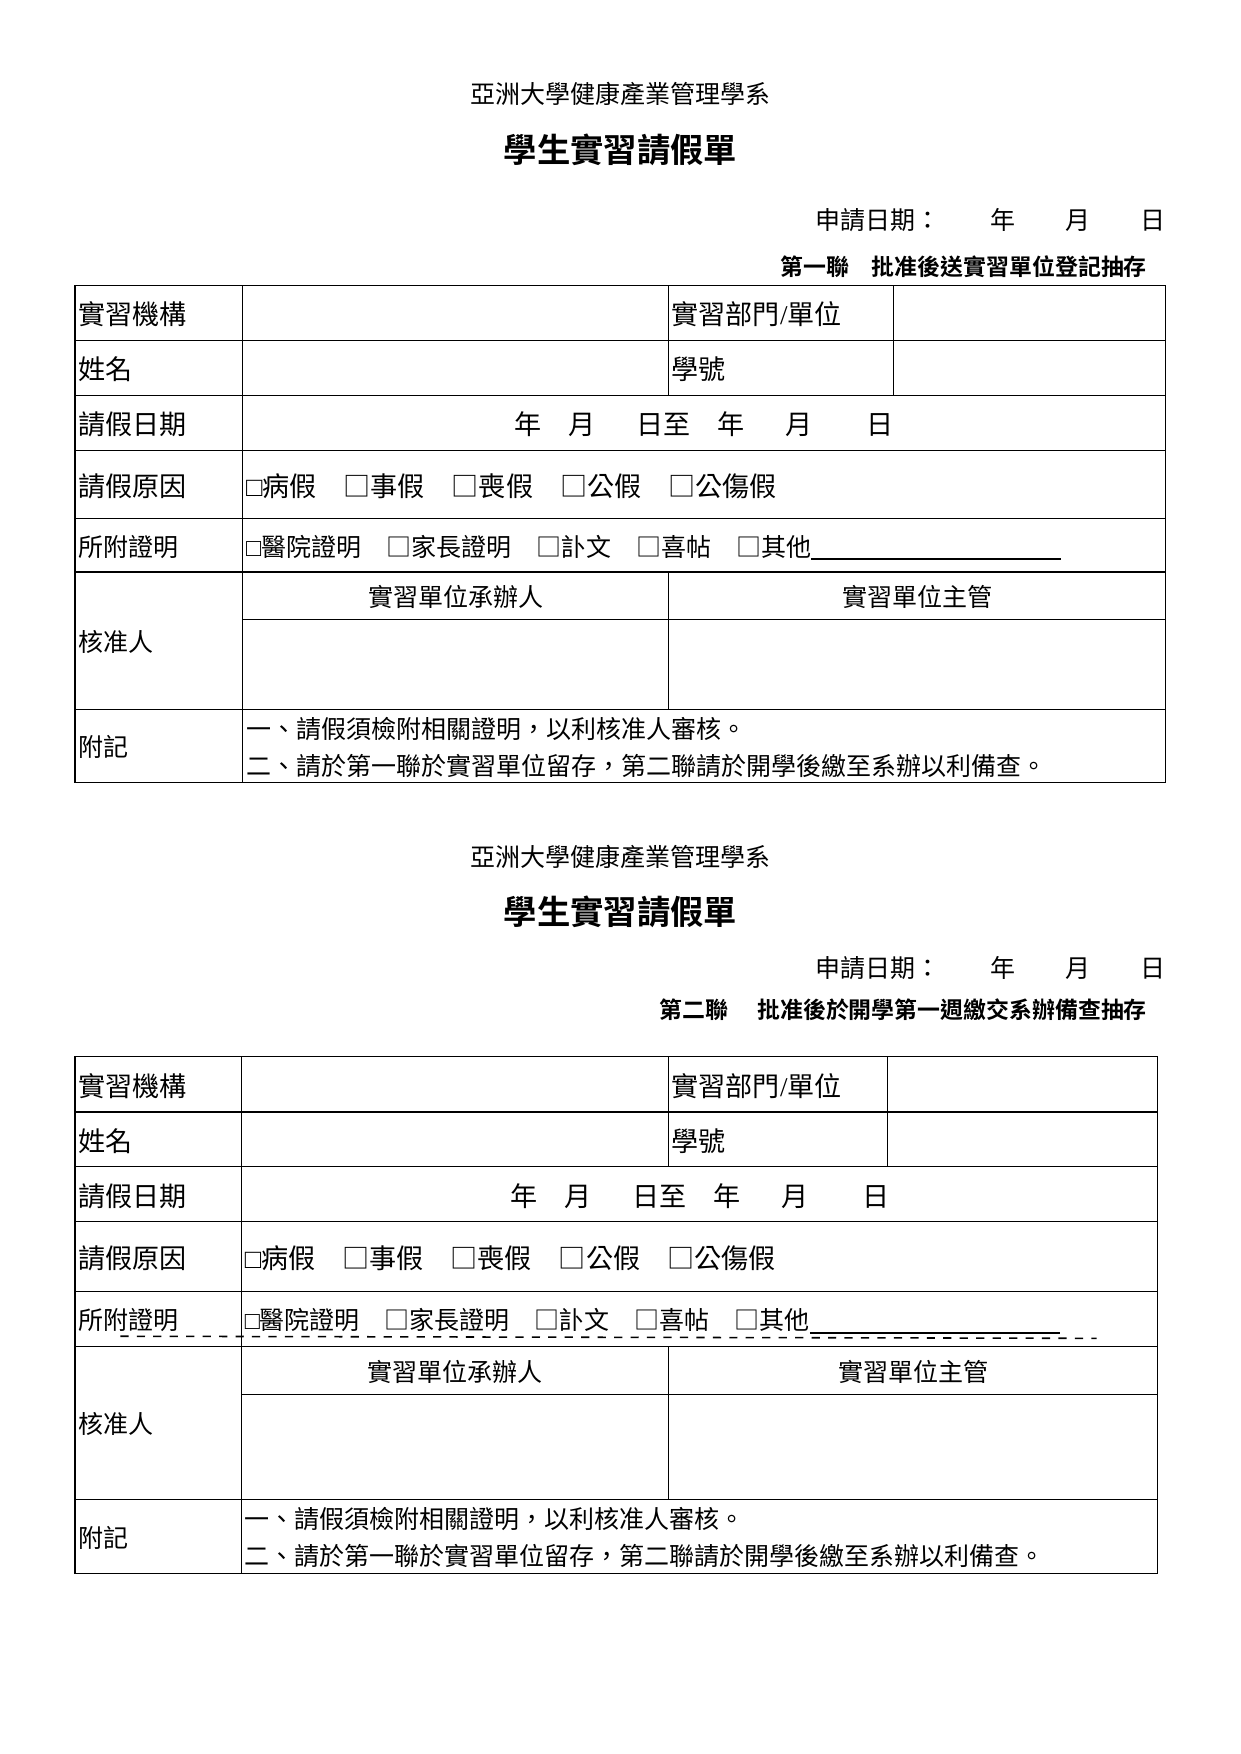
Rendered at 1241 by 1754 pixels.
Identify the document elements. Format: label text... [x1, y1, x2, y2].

text 第一聯 批准後送實習單位登記抽存 [75, 237, 1146, 285]
table_cell 一、請假須檢附相關證明，以利核准人審核。 二、請於第一聯於實習單位留存，第二聯請於開學後繳至系辦以利備查。 [243, 710, 1165, 782]
table_cell 學號 [669, 1113, 887, 1166]
text 第二聯 批准後於開學第一週繳交系辦備查抽存 [75, 985, 1146, 1027]
table_cell 請假原因 [76, 1222, 241, 1291]
text 亞洲大學健康產業管理學系 [75, 75, 1165, 111]
table_header [243, 286, 668, 340]
table_cell 實習單位主管 [669, 1347, 1157, 1394]
table_cell 學號 [669, 341, 893, 395]
table_header 實習部門/單位 [669, 286, 893, 340]
text 申請日期： 年 月 日 [75, 947, 1165, 985]
table_header [894, 286, 1165, 340]
table_cell 姓名 [76, 1113, 241, 1166]
table_cell □病假 □事假 □喪假 □公假 □公傷假 [243, 451, 1165, 518]
text 學生實習請假單 [75, 124, 1165, 172]
table_cell 請假日期 [76, 1167, 241, 1221]
table_cell 請假原因 [76, 451, 242, 518]
table_cell 姓名 [76, 341, 242, 395]
table_cell 年 月 日至 年 月 日 [242, 1167, 1157, 1221]
table_cell 附記 [76, 1500, 241, 1572]
text 學生實習請假單 [75, 886, 1165, 934]
table_cell 年 月 日至 年 月 日 [243, 396, 1165, 450]
table_cell [888, 1113, 1157, 1166]
table_cell 核准人 [76, 1347, 241, 1499]
table_cell □病假 □事假 □喪假 □公假 □公傷假 [242, 1222, 1157, 1291]
table_cell [894, 341, 1165, 395]
table_cell [243, 341, 668, 395]
table_cell □醫院證明 □家長證明 □訃文 □喜帖 □其他 [242, 1292, 1157, 1346]
table_header 實習部門/單位 [669, 1057, 887, 1111]
text 亞洲大學健康產業管理學系 [75, 837, 1165, 873]
table_cell 實習單位主管 [669, 573, 1165, 618]
table_cell [669, 620, 1165, 709]
table_cell 實習單位承辦人 [242, 1347, 668, 1394]
table_cell 附記 [76, 710, 242, 782]
table_cell 實習單位承辦人 [243, 573, 668, 618]
table_header 實習機構 [76, 286, 242, 340]
table_cell 核准人 [76, 573, 242, 709]
table_cell 一、請假須檢附相關證明，以利核准人審核。 二、請於第一聯於實習單位留存，第二聯請於開學後繳至系辦以利備查。 [242, 1500, 1157, 1572]
table_cell [243, 620, 668, 709]
table_cell [242, 1395, 668, 1499]
table_cell [242, 1113, 668, 1166]
table_cell 所附證明 [76, 1292, 241, 1346]
table_header [888, 1057, 1157, 1111]
table_cell 所附證明 [76, 519, 242, 571]
table_header 實習機構 [76, 1057, 241, 1111]
text 申請日期： 年 月 日 [75, 201, 1165, 237]
table_cell 請假日期 [76, 396, 242, 450]
table_cell [669, 1395, 1157, 1499]
table_header [242, 1057, 668, 1111]
table_cell □醫院證明 □家長證明 □訃文 □喜帖 □其他 [243, 519, 1165, 571]
